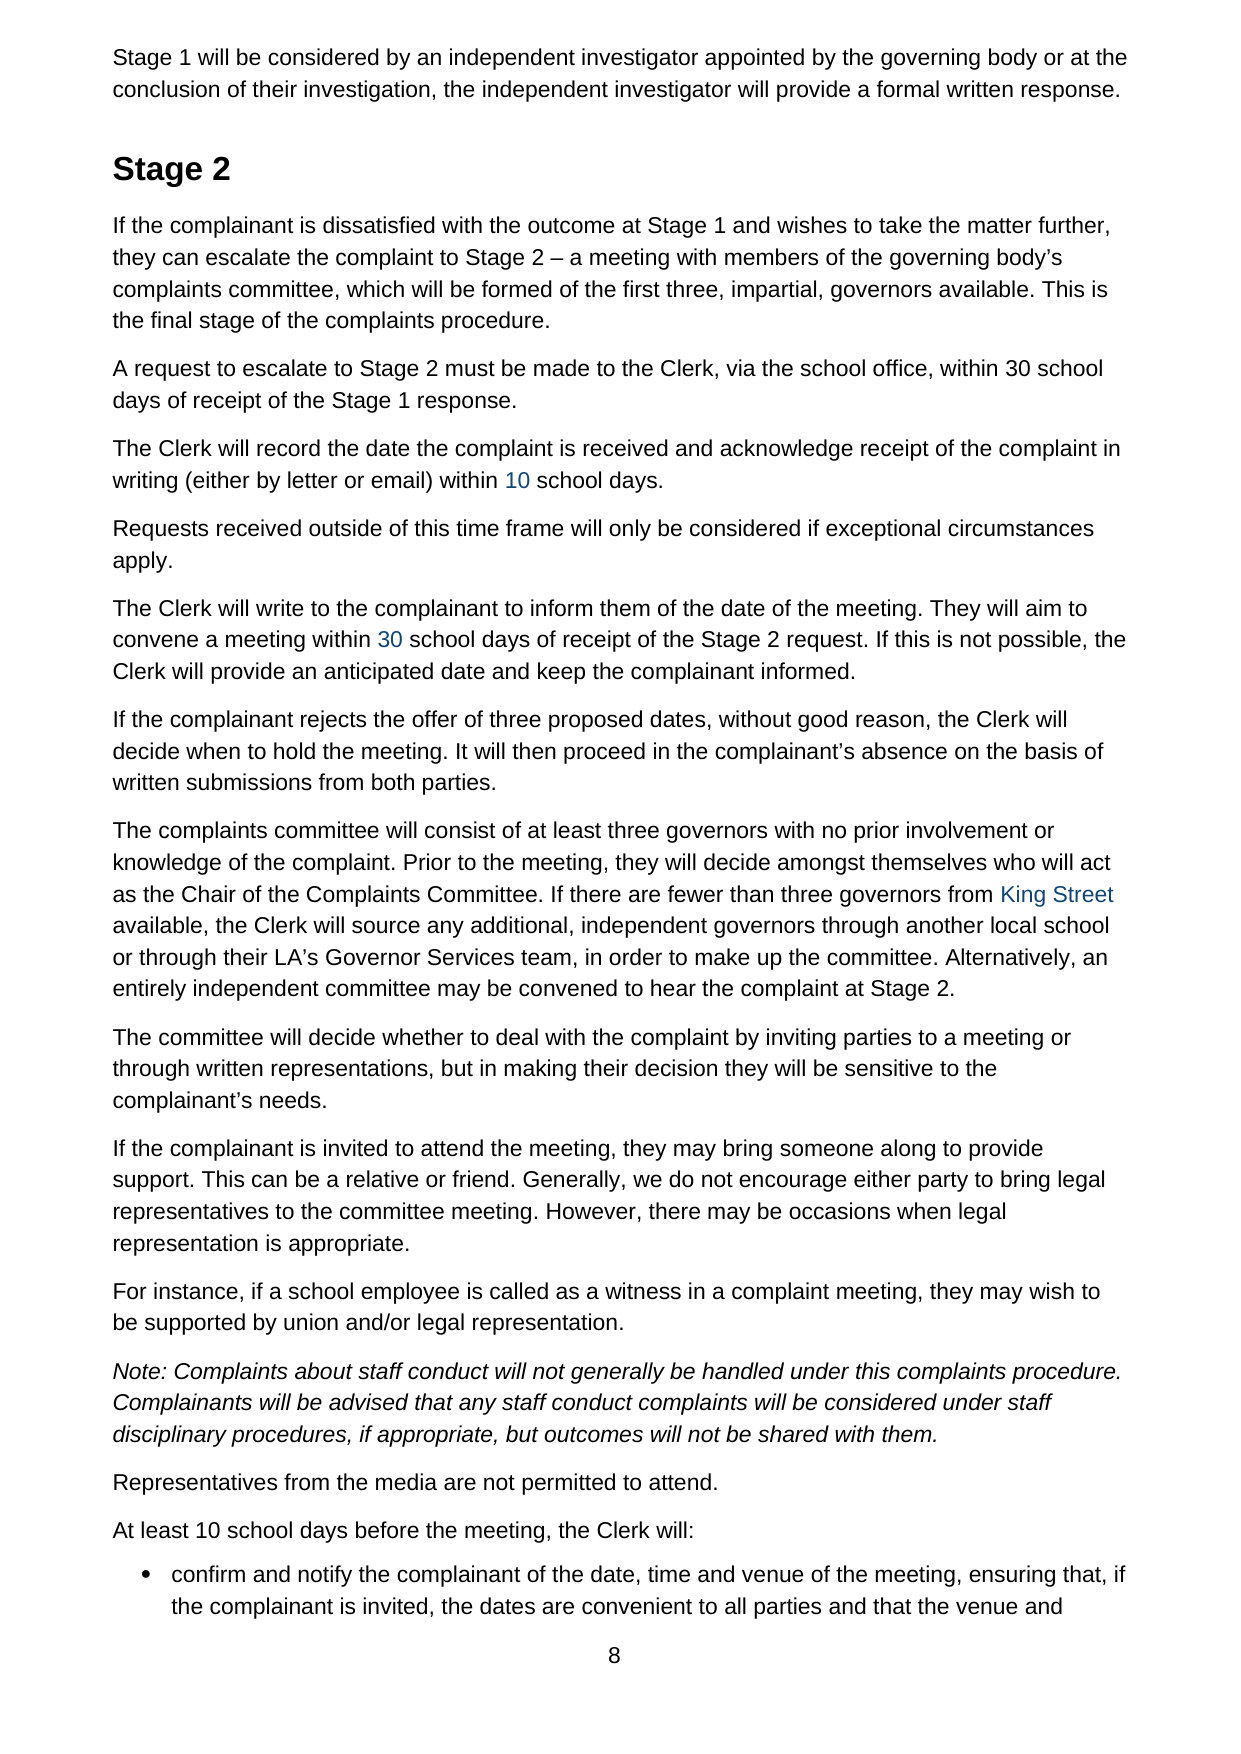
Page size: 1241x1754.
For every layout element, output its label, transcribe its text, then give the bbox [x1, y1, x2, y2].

text The Clerk will record the date the complaint is received and acknowledge receipt of the complaint in writing (either by letter or email) within 10 school days. [112, 435, 1128, 493]
subtitle Stage 2 [112, 149, 1128, 187]
text If the complainant is invited to attend the meeting, they may bring someone along to provide support. This can be a relative or friend. Generally, we do not encourage either party to bring legal representatives to the committee meeting. However, there may be occasions when legal representation is appropriate. [112, 1135, 1128, 1256]
text If the complainant is dissatisfied with the outcome at Stage 1 and wishes to take the matter further, they can escalate the complaint to Stage 2 – a meeting with members of the governing body’s complaints committee, which will be formed of the first three, impartial, governors available. This is the final stage of the complaints procedure. [112, 212, 1128, 333]
text The complaints committee will consist of at least three governors with no prior involvement or knowledge of the complaint. Prior to the meeting, they will decide amongst themselves who will act as the Chair of the Complaints Committee. If there are fewer than three governors from King Street available, the Clerk will source any additional, independent governors through another local school or through their LA’s Governor Services team, in order to make up the committee. Alternatively, an entirely independent committee may be convened to hear the complaint at Stage 2. [112, 817, 1128, 1002]
text A request to escalate to Stage 2 must be made to the Clerk, via the school office, within 30 school days of receipt of the Stage 1 response. [112, 355, 1128, 413]
list confirm and notify the complainant of the date, time and venue of the meeting, ensuring that, if the complainant is invited, the dates are convenient to all parties and that the venue and [142, 1561, 1128, 1619]
text The Clerk will write to the complainant to inform them of the date of the meeting. They will aim to convene a meeting within 30 school days of receipt of the Stage 2 request. If this is not possible, the Clerk will provide an anticipated date and keep the complainant informed. [112, 595, 1128, 684]
text Representatives from the media are not permitted to attend. [112, 1469, 1128, 1495]
text If the complainant rejects the offer of three proposed dates, without good reason, the Clerk will decide when to hold the meeting. It will then proceed in the complainant’s absence on the basis of written submissions from both parties. [112, 706, 1128, 796]
text Note: Complaints about staff conduct will not generally be handled under this complaints procedure. Complainants will be advised that any staff conduct complaints will be considered under staff disciplinary procedures, if appropriate, but outcomes will not be shared with them. [112, 1358, 1128, 1447]
text The committee will decide whether to deal with the complaint by inviting parties to a meeting or through written representations, but in making their decision they will be sensitive to the complainant’s needs. [112, 1023, 1128, 1113]
text Stage 1 will be considered by an independent investigator appointed by the governing body or at the conclusion of their investigation, the independent investigator will provide a formal written response. [112, 44, 1128, 102]
text Requests received outside of this time frame will only be considered if exceptional circumstances apply. [112, 515, 1128, 573]
text For instance, if a school employee is called as a witness in a complaint meeting, they may wish to be supported by union and/or legal representation. [112, 1278, 1128, 1336]
text At least 10 school days before the meeting, the Clerk will: [112, 1517, 1128, 1543]
